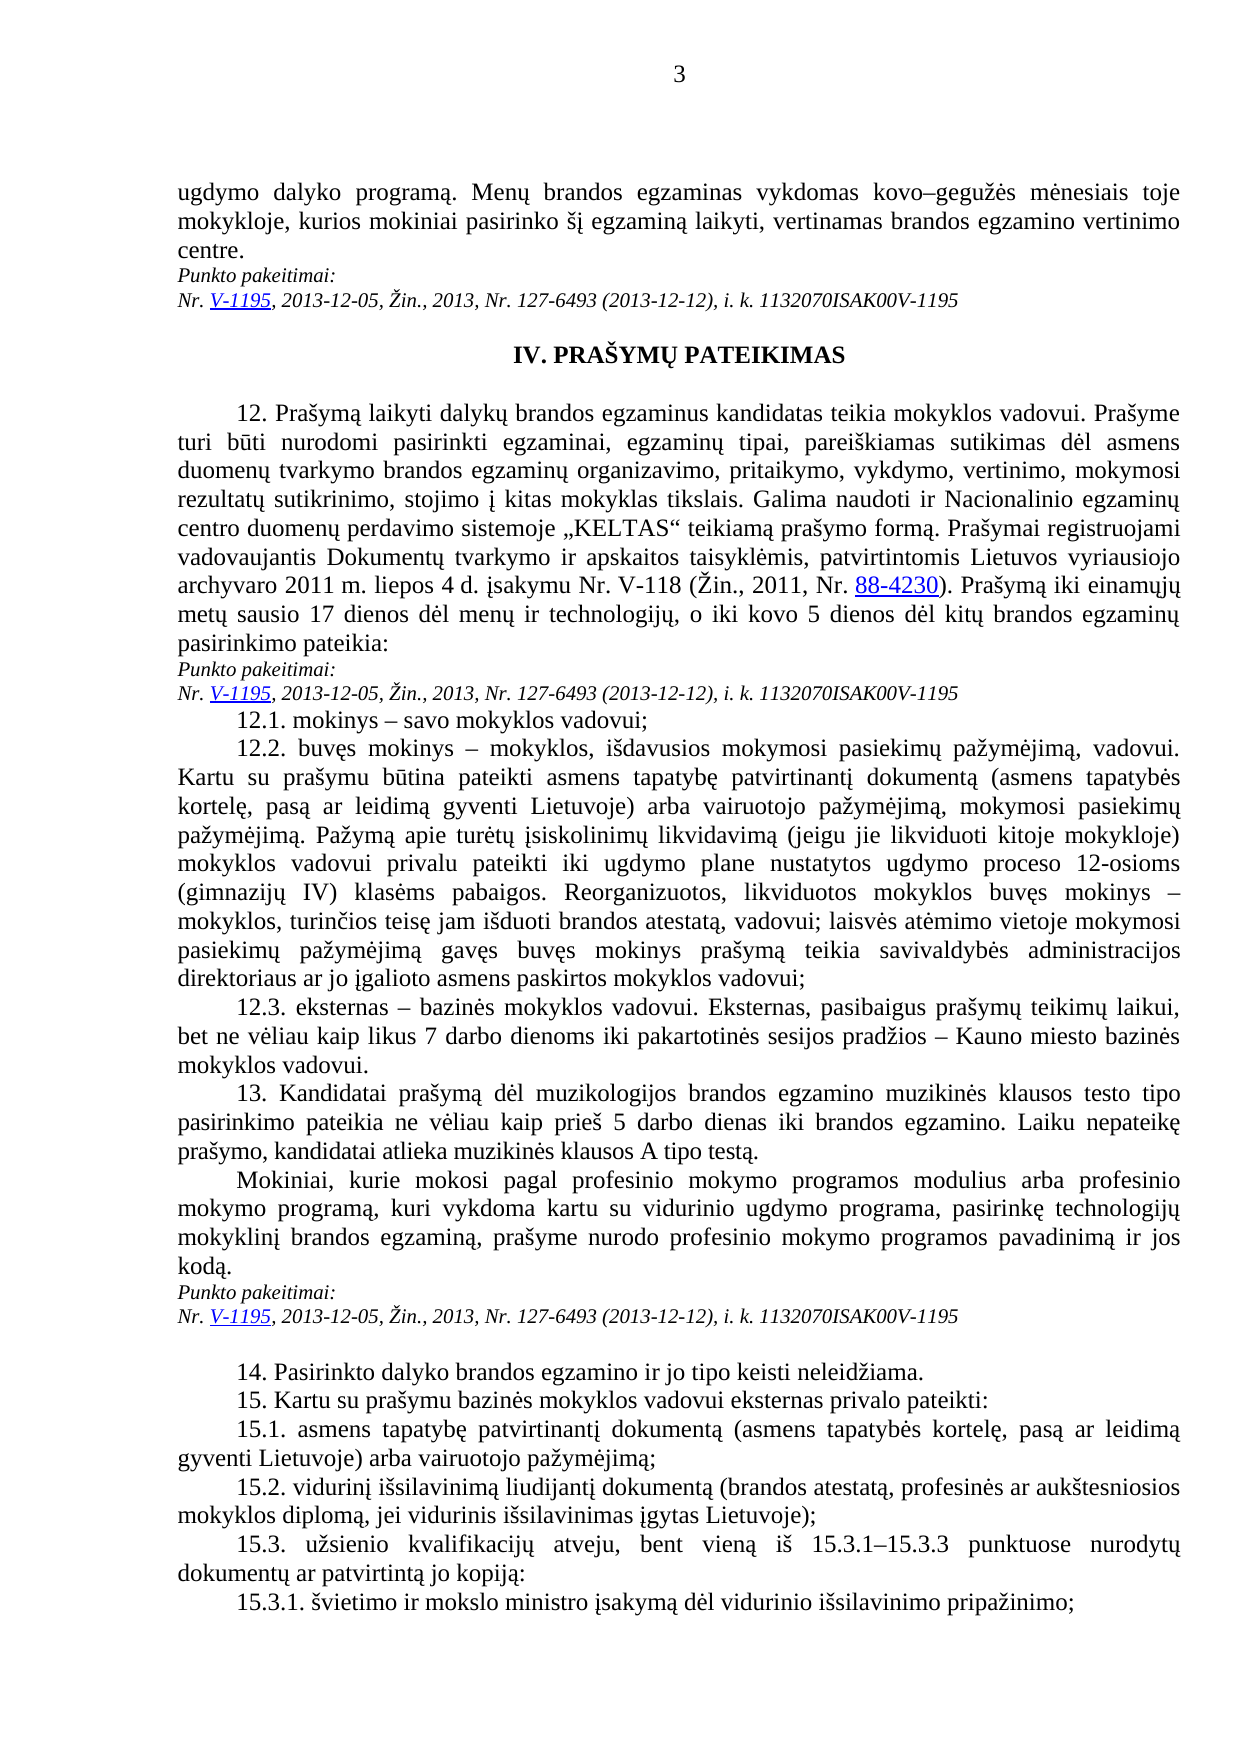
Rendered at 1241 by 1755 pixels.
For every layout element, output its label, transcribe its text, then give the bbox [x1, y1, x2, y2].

text Nr. V-1195, 2013-12-05, Žin., 2013, Nr. 127-6493 (2013-12-12), i. k. 1132070ISAK00V-1195 [177, 287, 1181, 312]
text Punkto pakeitimai: [177, 263, 1181, 287]
text 12.2. buvęs mokinys – mokyklos, išdavusios mokymosi pasiekimų pažymėjimą, vadovui. Kartu su prašymu būtina pateikti asmens tapatybę patvirtinantį dokumentą (asmens tapatybės kortelę, pasą ar leidimą gyventi Lietuvoje) arba vairuotojo pažymėjimą, mokymosi pasiekimų pažymėjimą. Pažymą apie turėtų įsiskolinimų likvidavimą (jeigu jie likviduoti kitoje mokykloje) mokyklos vadovui privalu pateikti iki ugdymo plane nustatytos ugdymo proceso 12-osioms (gimnazijų IV) klasėms pabaigos. Reorganizuotos, likviduotos mokyklos buvęs mokinys – mokyklos, turinčios teisę jam išduoti brandos atestatą, vadovui; laisvės atėmimo vietoje mokymosi pasiekimų pažymėjimą gavęs buvęs mokinys prašymą teikia savivaldybės administracijos direktoriaus ar jo įgalioto asmens paskirtos mokyklos vadovui; [177, 733, 1181, 992]
text 12.3. eksternas – bazinės mokyklos vadovui. Eksternas, pasibaigus prašymų teikimų laikui, bet ne vėliau kaip likus 7 darbo dienoms iki pakartotinės sesijos pradžios – Kauno miesto bazinės mokyklos vadovui. [177, 992, 1181, 1078]
text 15.2. vidurinį išsilavinimą liudijantį dokumentą (brandos atestatą, profesinės ar aukštesniosios mokyklos diplomą, jei vidurinis išsilavinimas įgytas Lietuvoje); [177, 1472, 1181, 1529]
text 12.1. mokinys – savo mokyklos vadovui; [177, 705, 1181, 733]
text 12. Prašymą laikyti dalykų brandos egzaminus kandidatas teikia mokyklos vadovui. Prašyme turi būti nurodomi pasirinkti egzaminai, egzaminų tipai, pareiškiamas sutikimas dėl asmens duomenų tvarkymo brandos egzaminų organizavimo, pritaikymo, vykdymo, vertinimo, mokymosi rezultatų sutikrinimo, stojimo į kitas mokyklas tikslais. Galima naudoti ir Nacionalinio egzaminų centro duomenų perdavimo sistemoje „KELTAS“ teikiamą prašymo formą. Prašymai registruojami vadovaujantis Dokumentų tvarkymo ir apskaitos taisyklėmis, patvirtintomis Lietuvos vyriausiojo archyvaro 2011 m. liepos 4 d. įsakymu Nr. V-118 (Žin., 2011, Nr. 88-4230). Prašymą iki einamųjų metų sausio 17 dienos dėl menų ir technologijų, o iki kovo 5 dienos dėl kitų brandos egzaminų pasirinkimo pateikia: [177, 398, 1181, 657]
text ugdymo dalyko programą. Menų brandos egzaminas vykdomas kovo–gegužės mėnesiais toje mokykloje, kurios mokiniai pasirinko šį egzaminą laikyti, vertinamas brandos egzamino vertinimo centre. [177, 177, 1181, 263]
text Nr. V-1195, 2013-12-05, Žin., 2013, Nr. 127-6493 (2013-12-12), i. k. 1132070ISAK00V-1195 [177, 681, 1181, 705]
text 14. Pasirinkto dalyko brandos egzamino ir jo tipo keisti neleidžiama. [177, 1357, 1181, 1385]
text Punkto pakeitimai: [177, 1280, 1181, 1304]
text 15.3. užsienio kvalifikacijų atveju, bent vieną iš 15.3.1–15.3.3 punktuose nurodytų dokumentų ar patvirtintą jo kopiją: [177, 1529, 1181, 1587]
text Nr. V-1195, 2013-12-05, Žin., 2013, Nr. 127-6493 (2013-12-12), i. k. 1132070ISAK00V-1195 [177, 1304, 1181, 1328]
text Punkto pakeitimai: [177, 657, 1181, 681]
text 13. Kandidatai prašymą dėl muzikologijos brandos egzamino muzikinės klausos testo tipo pasirinkimo pateikia ne vėliau kaip prieš 5 darbo dienas iki brandos egzamino. Laiku nepateikę prašymo, kandidatai atlieka muzikinės klausos A tipo testą. [177, 1078, 1181, 1165]
text 15. Kartu su prašymu bazinės mokyklos vadovui eksternas privalo pateikti: [177, 1385, 1181, 1414]
text 15.3.1. švietimo ir mokslo ministro įsakymą dėl vidurinio išsilavinimo pripažinimo; [177, 1587, 1181, 1615]
text Mokiniai, kurie mokosi pagal profesinio mokymo programos modulius arba profesinio mokymo programą, kuri vykdoma kartu su vidurinio ugdymo programa, pasirinkę technologijų mokyklinį brandos egzaminą, prašyme nurodo profesinio mokymo programos pavadinimą ir jos kodą. [177, 1165, 1181, 1280]
text IV. PRAŠYMŲ PATEIKIMAS [177, 340, 1181, 369]
text 15.1. asmens tapatybę patvirtinantį dokumentą (asmens tapatybės kortelę, pasą ar leidimą gyventi Lietuvoje) arba vairuotojo pažymėjimą; [177, 1414, 1181, 1472]
